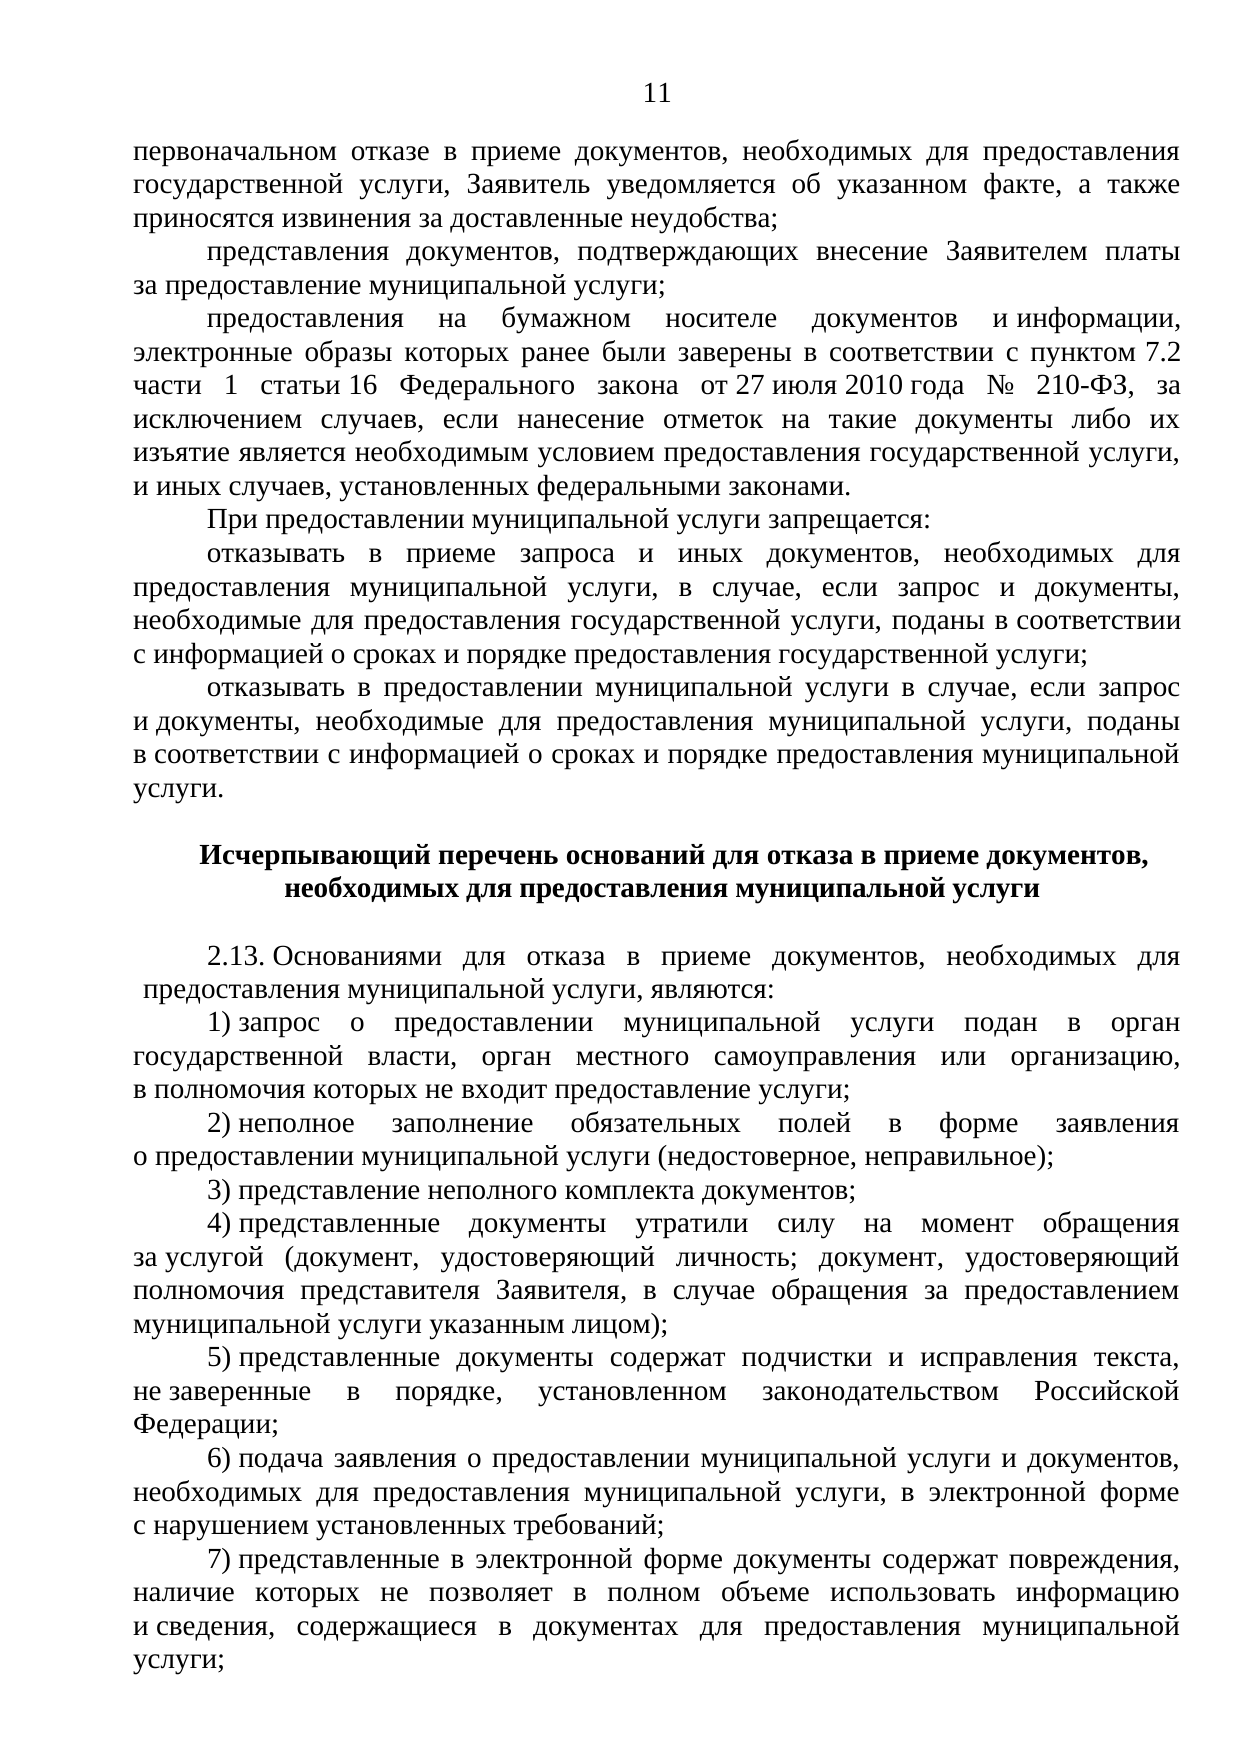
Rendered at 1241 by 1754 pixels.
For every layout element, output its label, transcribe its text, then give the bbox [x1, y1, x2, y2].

text 6) подача заявления о предоставлении муниципальной услуги и документов, необходимых для предоставления муниципальной услуги, в электронной форме с нарушением установленных требований; [133, 1441, 1180, 1541]
text первоначальном отказе в приеме документов, необходимых для предоставления государственной услуги, Заявитель уведомляется об указанном факте, а также приносятся извинения за доставленные неудобства; [133, 133, 1181, 233]
text 5) представленные документы содержат подчистки и исправления текста, не заверенные в порядке, установленном законодательством Российской Федерации; [133, 1340, 1180, 1441]
text 4) представленные документы утратили силу на момент обращения за услугой (документ, удостоверяющий личность; документ, удостоверяющий полномочия представителя Заявителя, в случае обращения за предоставлением муниципальной услуги указанным лицом); [133, 1206, 1180, 1340]
text предоставления на бумажном носителе документов и информации, электронные образы которых ранее были заверены в соответствии с пунктом 7.2 части 1 статьи 16 Федерального закона от 27 июля 2010 года № 210-ФЗ, за исключением случаев, если нанесение отметок на такие документы либо их изъятие является необходимым условием предоставления государственной услуги, и иных случаев, установленных федеральными законами. [133, 300, 1181, 502]
text При предоставлении муниципальной услуги запрещается: [133, 502, 1181, 535]
text 3) представление неполного комплекта документов; [133, 1172, 1180, 1206]
text Исчерпывающий перечень оснований для отказа в приеме документов, необходимых для предоставления муниципальной услуги [143, 837, 1181, 904]
text 2.13. Основаниями для отказа в приеме документов, необходимых для предоставления муниципальной услуги, являются: [143, 938, 1181, 1005]
text представления документов, подтверждающих внесение Заявителем платы за предоставление муниципальной услуги; [133, 233, 1181, 300]
text 7) представленные в электронной форме документы содержат повреждения, наличие которых не позволяет в полном объеме использовать информацию и сведения, содержащиеся в документах для предоставления муниципальной услуги; [133, 1541, 1181, 1676]
text 1) запрос о предоставлении муниципальной услуги подан в орган государственной власти, орган местного самоуправления или организацию, в полномочия которых не входит предоставление услуги; [133, 1005, 1181, 1105]
text 2) неполное заполнение обязательных полей в форме заявления о предоставлении муниципальной услуги (недостоверное, неправильное); [133, 1105, 1180, 1172]
text отказывать в предоставлении муниципальной услуги в случае, если запрос и документы, необходимые для предоставления муниципальной услуги, поданы в соответствии с информацией о сроках и порядке предоставления муниципальной услуги. [133, 669, 1181, 803]
text отказывать в приеме запроса и иных документов, необходимых для предоставления муниципальной услуги, в случае, если запрос и документы, необходимые для предоставления государственной услуги, поданы в соответствии с информацией о сроках и порядке предоставления государственной услуги; [133, 535, 1181, 669]
